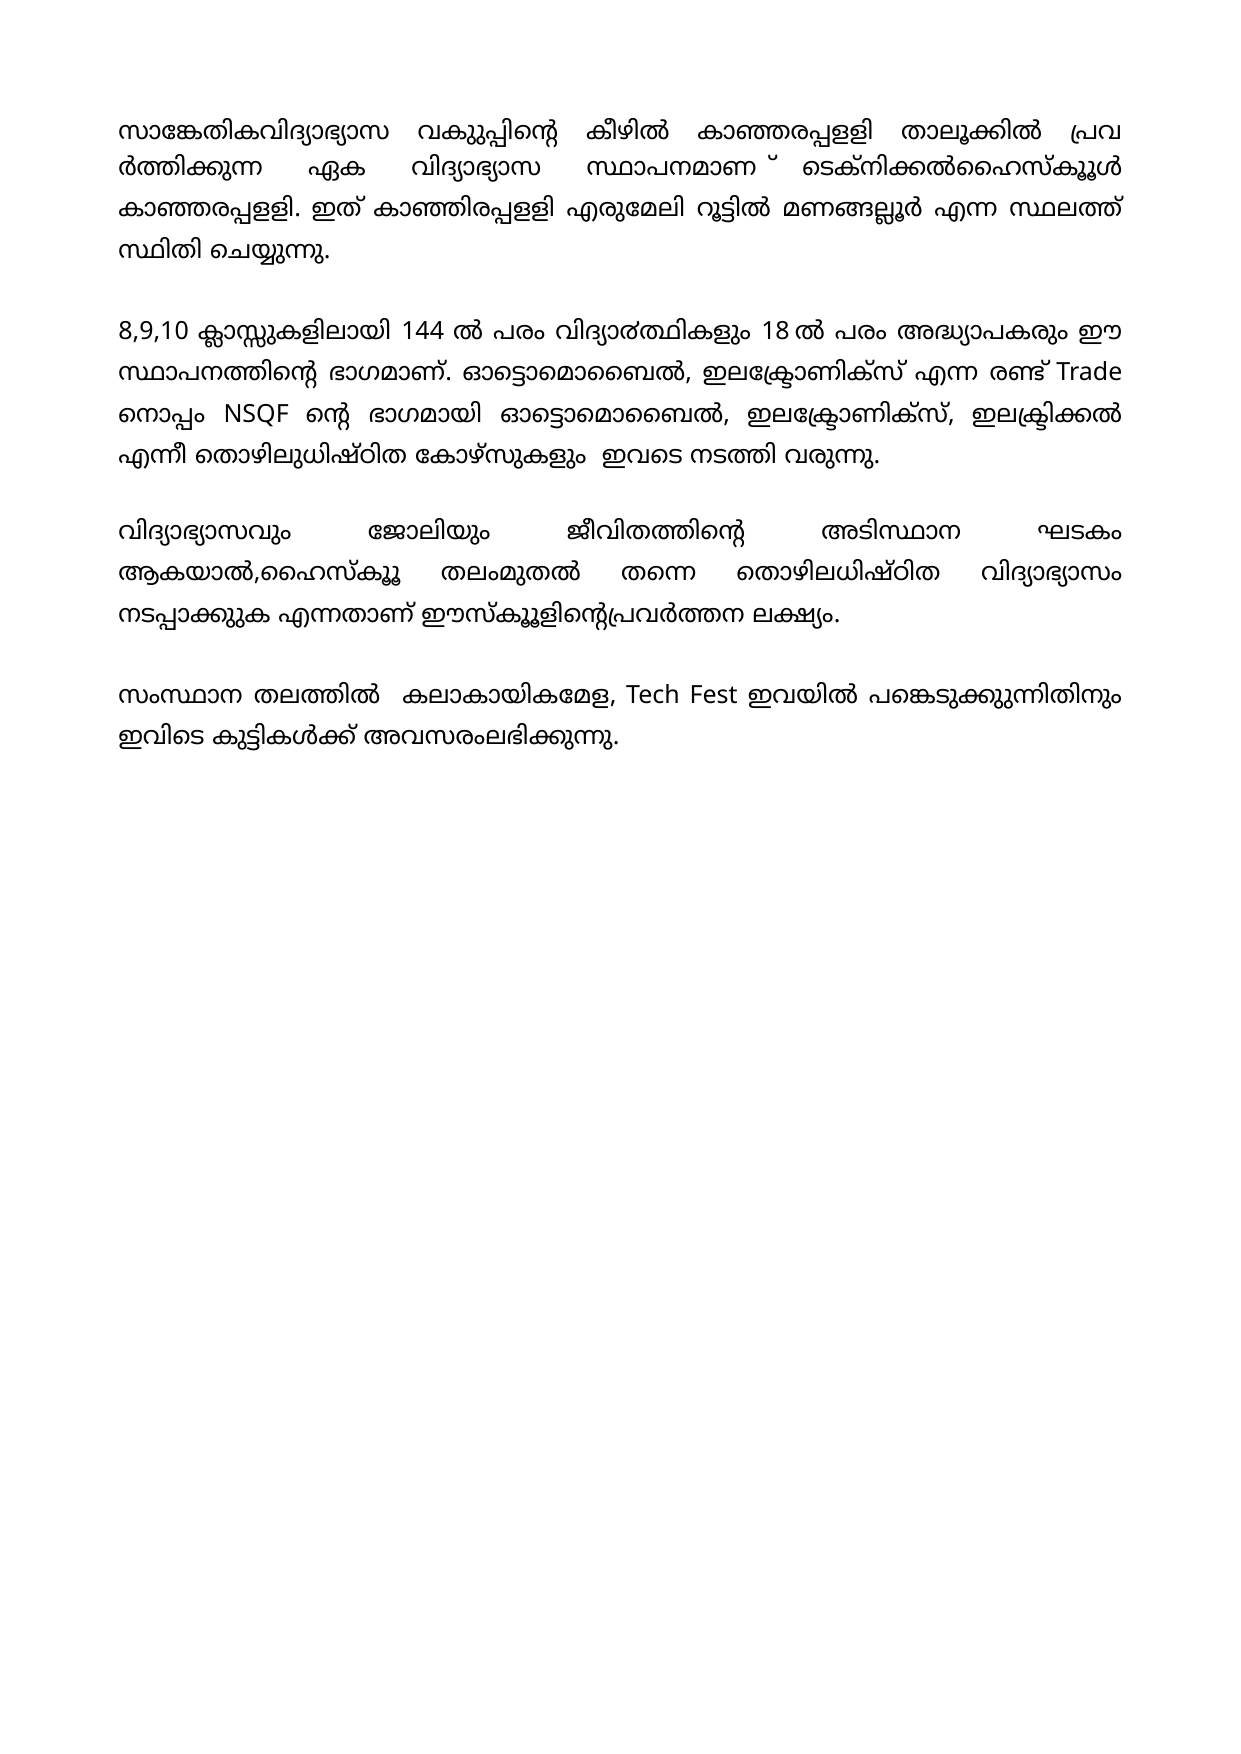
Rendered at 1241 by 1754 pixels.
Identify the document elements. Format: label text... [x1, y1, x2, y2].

text 8,9,10 ക്ലാസ്സുകളിലായി 144 ൽ പരം വിദ്യാ൪ത്ഥികളും 18ൽ പരം അദ്ധ്യാപകരും ഈ സ്ഥാപനത്തിന്റെ ഭാഗമാണ്. ഓട്ടൊമൊബൈൽ, ഇലക്ട്രോണിക്സ് എന്ന രണ്ട് Trade നൊപ്പം NSQF ന്റെ ഭാഗമായി ഓട്ടൊമൊബൈൽ, ഇലക്ട്രോണിക്സ്, ഇലക്ട്രിക്കൽ എന്നീ തൊഴിലുധിഷ്ഠിത കോഴ്സുകളും ഇവടെ നടത്തി വരുന്നു. [118, 312, 1122, 473]
text സാങ്കേതികവിദ്യാഭ്യാസ വകുുപ്പിന്റെ കീഴിൽ കാഞ്ഞരപ്പളളി താലൂക്കിൽ പ്രവ‍ർത്തിക്കുന്ന ഏക വിദ്യാഭ്യാസ സ്ഥാപനമാണ് ടെക്നിക്കൽഹൈസ്കൂൂൾ കാഞ്ഞരപ്പളളി. ഇത് കാഞ്ഞിരപ്പളളി എരുമേലി റൂട്ടിൽ മണങ്ങല്ലൂർ എന്ന സ്ഥലത്ത് സ്ഥിതി ചെയ്യുന്നു. [118, 118, 1122, 268]
text സംസ്ഥാന തലത്തിൽ കലാകായികമേള, Tech Fest ഇവയിൽ പങ്കെടുക്കുുന്നിതിനും ഇവിടെ കുട്ടികൾക്ക് അവസരംലഭിക്കുന്നു. [118, 676, 1122, 754]
text വിദ്യാഭ്യാസവും ‍‍ജോലിയും ജീവിതത്തിന്റെ അടിസ്ഥാന ഘടകം ആകയാൽ,ഹൈസ്കൂൂ തലംമുതൽ തന്നെ തൊഴിലധിഷ്ഠിത വിദ്യാഭ്യാസം നടപ്പാക്കുുക എന്നതാണ് ഈസ്കൂൂളിന്റെപ്രവ‍ർത്തന ലക്ഷ്യം. [118, 518, 1122, 632]
